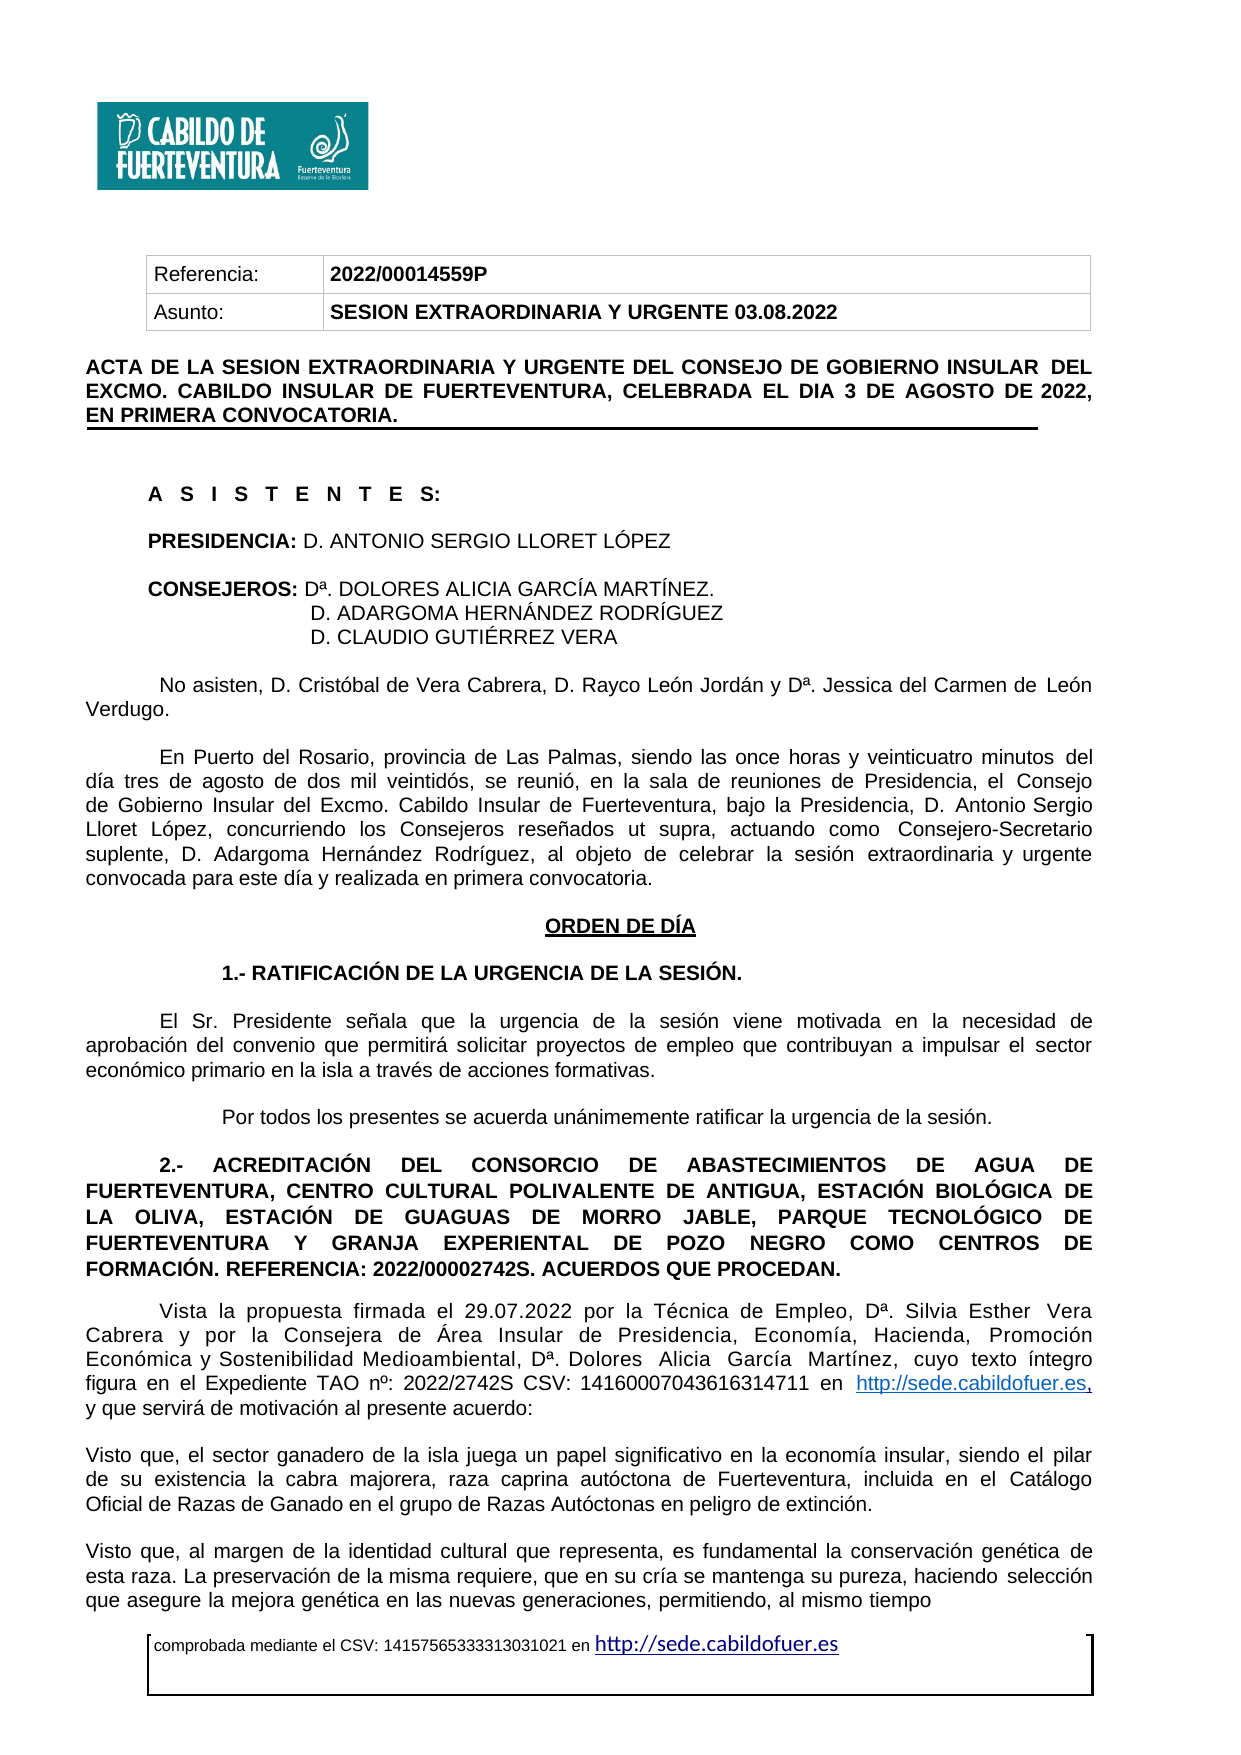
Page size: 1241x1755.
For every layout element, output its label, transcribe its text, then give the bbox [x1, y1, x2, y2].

text No asisten, D. Cristóbal de Vera Cabrera, D. Rayco León Jordán y Dª. Jessica del Carmen de León Verdugo. [85, 673, 1093, 721]
table_cell SESION EXTRAORDINARIA Y URGENTE 03.08.2022 [324, 294, 1090, 330]
subtitle ACTA DE LA SESION EXTRAORDINARIA Y URGENTE DEL CONSEJO DE GOBIERNO INSULAR DEL EXCMO. CABILDO INSULAR DE FUERTEVENTURA, CELEBRADA EL DIA 3 DE AGOSTO DE 2022, EN PRIMERA CONVOCATORIA. [85, 355, 1093, 427]
text En Puerto del Rosario, provincia de Las Palmas, siendo las once horas y veinticuatro minutos del día tres de agosto de dos mil veintidós, se reunió, en la sala de reuniones de Presidencia, el Consejo de Gobierno Insular del Excmo. Cabildo Insular de Fuerteventura, bajo la Presidencia, D. Antonio Sergio Lloret López, concurriendo los Consejeros reseñados ut supra, actuando como Consejero-Secretario suplente, D. Adargoma Hernández Rodríguez, al objeto de celebrar la sesión extraordinaria y urgente convocada para este día y realizada en primera convocatoria. [85, 745, 1093, 889]
table_header Referencia: [147, 256, 323, 292]
text Visto que, el sector ganadero de la isla juega un papel significativo en la economía insular, siendo el pilar de su existencia la cabra majorera, raza caprina autóctona de Fuerteventura, incluida en el Catálogo Oficial de Razas de Ganado en el grupo de Razas Autóctonas en peligro de extinción. [85, 1443, 1093, 1515]
table_header 2022/00014559P [324, 256, 1090, 292]
text A S I S T E N T E S: [148, 481, 1109, 505]
text Por todos los presentes se acuerda unánimemente ratificar la urgencia de la sesión. [222, 1105, 1109, 1129]
text D. ADARGOMA HERNÁNDEZ RODRÍGUEZ [310, 601, 1109, 625]
subtitle 2.- ACREDITACIÓN DEL CONSORCIO DE ABASTECIMIENTOS DE AGUA DE FUERTEVENTURA, CENTRO CULTURAL POLIVALENTE DE ANTIGUA, ESTACIÓN BIOLÓGICA DE LA OLIVA, ESTACIÓN DE GUAGUAS DE MORRO JABLE, PARQUE TECNOLÓGICO DE FUERTEVENTURA Y GRANJA EXPERIENTAL DE POZO NEGRO COMO CENTROS DE FORMACIÓN. REFERENCIA: 2022/00002742S. ACUERDOS QUE PROCEDAN. [85, 1153, 1093, 1280]
text Vista la propuesta firmada el 29.07.2022 por la Técnica de Empleo, Dª. Silvia Esther Vera Cabrera y por la Consejera de Área Insular de Presidencia, Economía, Hacienda, Promoción Económica y Sostenibilidad Medioambiental, Dª. Dolores Alicia García Martínez, cuyo texto íntegro figura en el Expediente TAO nº: 2022/2742S CSV: 14160007043616314711 en http://sede.cabildofuer.es, y que servirá de motivación al presente acuerdo: [85, 1299, 1093, 1419]
picture [97, 102, 369, 190]
text CONSEJEROS: Dª. DOLORES ALICIA GARCÍA MARTÍNEZ. [148, 577, 1109, 601]
text PRESIDENCIA: D. ANTONIO SERGIO LLORET LÓPEZ [148, 529, 1109, 553]
text 1.- RATIFICACIÓN DE LA URGENCIA DE LA SESIÓN. [222, 961, 1109, 985]
subtitle ORDEN DE DÍA [131, 913, 1109, 937]
table_cell Asunto: [147, 294, 323, 330]
text Visto que, al margen de la identidad cultural que representa, es fundamental la conservación genética de esta raza. La preservación de la misma requiere, que en su cría se mantenga su pureza, haciendo selección que asegure la mejora genética en las nuevas generaciones, permitiendo, al mismo tiempo [85, 1539, 1093, 1612]
text El Sr. Presidente señala que la urgencia de la sesión viene motivada en la necesidad de aprobación del convenio que permitirá solicitar proyectos de empleo que contribuyan a impulsar el sector económico primario en la isla a través de acciones formativas. [85, 1009, 1093, 1081]
text D. CLAUDIO GUTIÉRREZ VERA [310, 625, 1109, 649]
